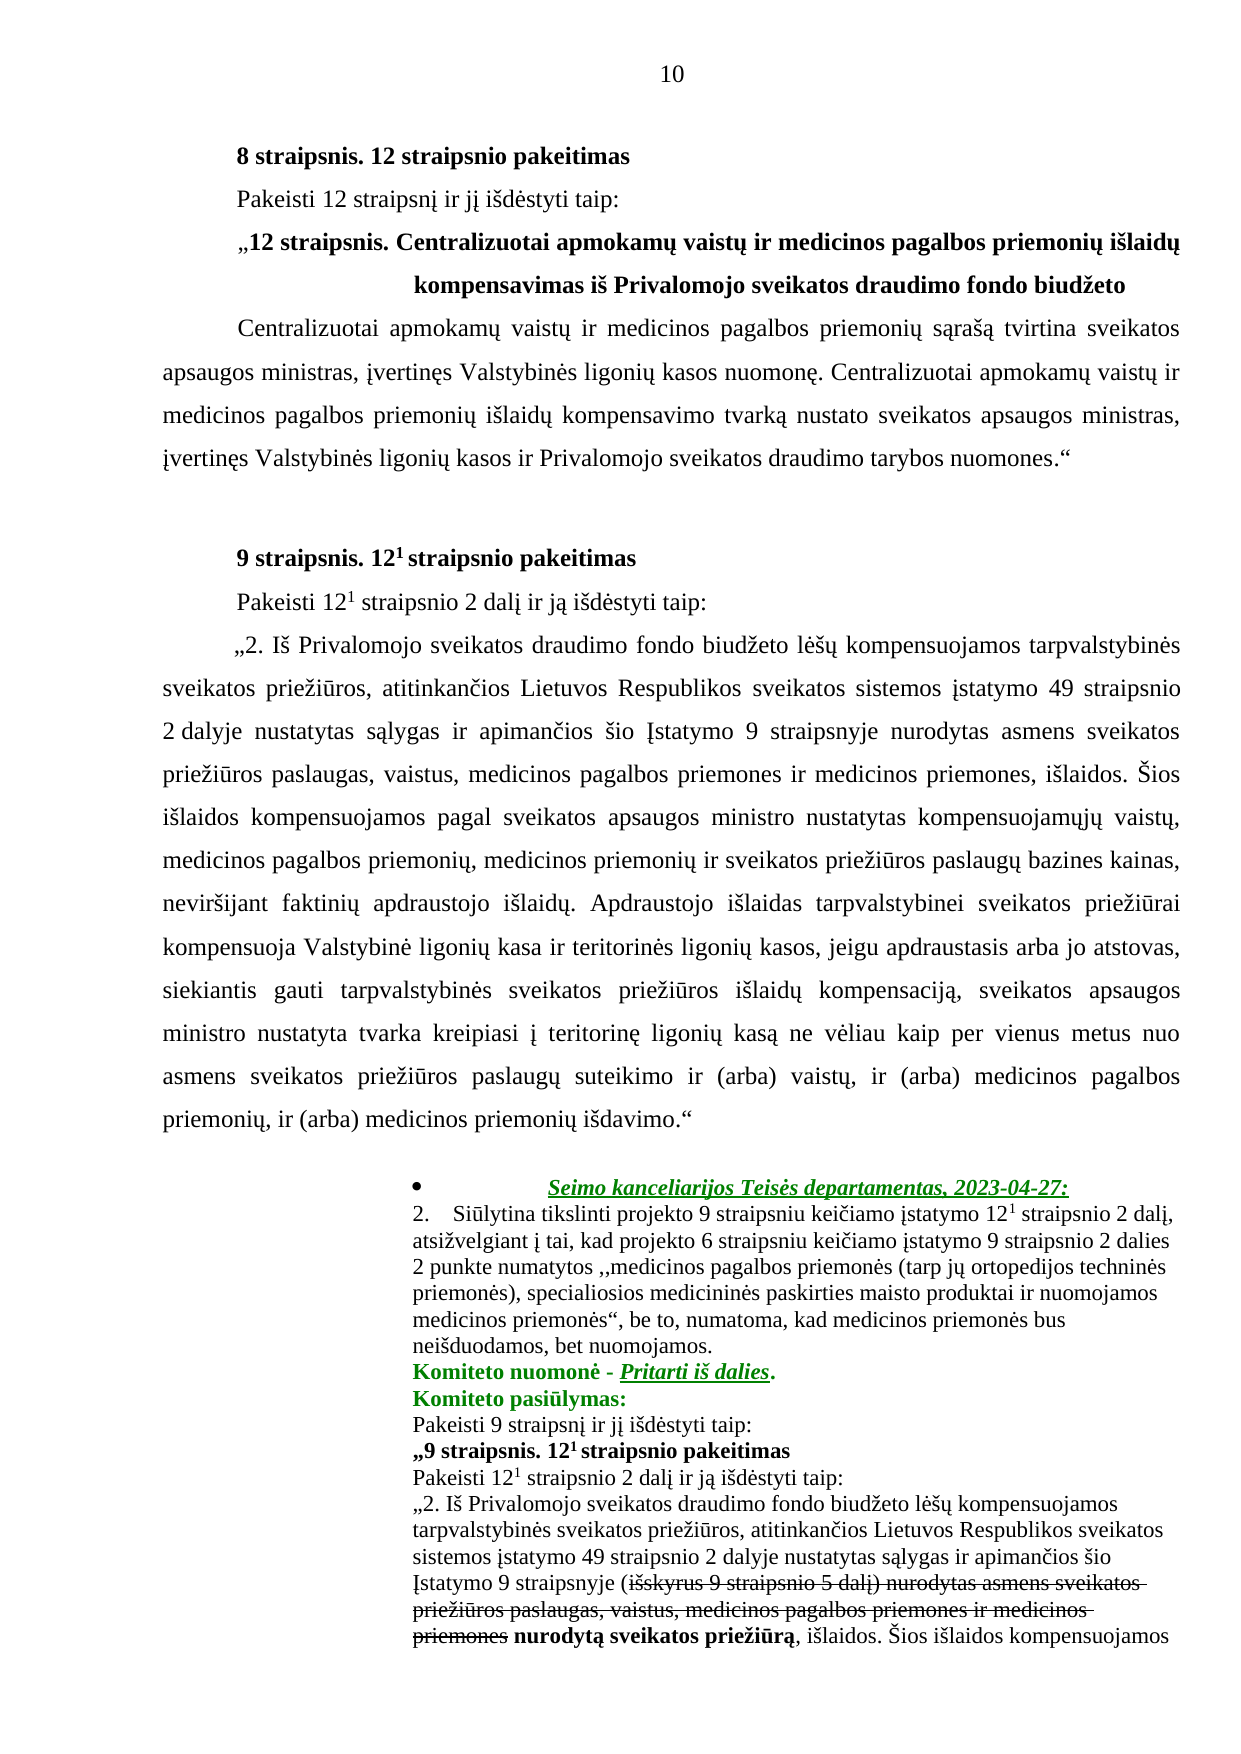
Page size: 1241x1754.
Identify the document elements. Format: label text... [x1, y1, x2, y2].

text Komiteto pasiūlymas: [412, 1385, 1181, 1411]
text 2. Siūlytina tikslinti projekto 9 straipsniu keičiamo įstatymo 121 straipsnio 2 dalį, atsižvelgiant į tai, kad projekto 6 straipsniu keičiamo įstatymo 9 straipsnio 2 dalies 2 punkte numatytos ,,medicinos pagalbos priemonės (tarp jų ortopedijos techninės priemonės), specialiosios medicininės paskirties maisto produktai ir nuomojamos medicinos priemonės“, be to, numatoma, kad medicinos priemonės bus neišduodamos, bet nuomojamos. [412, 1200, 1181, 1358]
list Seimo kanceliarijos Teisės departamentas, 2023-04-27: [412, 1173, 1181, 1200]
text Centralizuotai apmokamų vaistų ir medicinos pagalbos priemonių sąrašą tvirtina sveikatos apsaugos ministras, įvertinęs Valstybinės ligonių kasos nuomonę. Centralizuotai apmokamų vaistų ir medicinos pagalbos priemonių išlaidų kompensavimo tvarką nustato sveikatos apsaugos ministras, įvertinęs Valstybinės ligonių kasos ir Privalomojo sveikatos draudimo tarybos nuomones.“ [162, 313, 1181, 472]
text Pakeisti 9 straipsnį ir jį išdėstyti taip: [412, 1411, 1181, 1437]
text „2. Iš Privalomojo sveikatos draudimo fondo biudžeto lėšų kompensuojamos tarpvalstybinės sveikatos priežiūros, atitinkančios Lietuvos Respublikos sveikatos sistemos įstatymo 49 straipsnio 2 dalyje nustatytas sąlygas ir apimančios šio Įstatymo 9 straipsnyje nurodytas asmens sveikatos priežiūros paslaugas, vaistus, medicinos pagalbos priemones ir medicinos priemones, išlaidos. Šios išlaidos kompensuojamos pagal sveikatos apsaugos ministro nustatytas kompensuojamųjų vaistų, medicinos pagalbos priemonių, medicinos priemonių ir sveikatos priežiūros paslaugų bazines kainas, neviršijant faktinių apdraustojo išlaidų. Apdraustojo išlaidas tarpvalstybinei sveikatos priežiūrai kompensuoja Valstybinė ligonių kasa ir teritorinės ligonių kasos, jeigu apdraustasis arba jo atstovas, siekiantis gauti tarpvalstybinės sveikatos priežiūros išlaidų kompensaciją, sveikatos apsaugos ministro nustatyta tvarka kreipiasi į teritorinę ligonių kasą ne vėliau kaip per vienus metus nuo asmens sveikatos priežiūros paslaugų suteikimo ir (arba) vaistų, ir (arba) medicinos pagalbos priemonių, ir (arba) medicinos priemonių išdavimo.“ [162, 630, 1181, 1133]
text „2. Iš Privalomojo sveikatos draudimo fondo biudžeto lėšų kompensuojamos tarpvalstybinės sveikatos priežiūros, atitinkančios Lietuvos Respublikos sveikatos sistemos įstatymo 49 straipsnio 2 dalyje nustatytas sąlygas ir apimančios šio Įstatymo 9 straipsnyje (išskyrus 9 straipsnio 5 dalį) nurodytas asmens sveikatos priežiūros paslaugas, vaistus, medicinos pagalbos priemones ir medicinos priemones nurodytą sveikatos priežiūrą, išlaidos. Šios išlaidos kompensuojamos [412, 1490, 1181, 1648]
text Komiteto nuomonė - Pritarti iš dalies. [412, 1358, 1181, 1385]
text „9 straipsnis. 121 straipsnio pakeitimas [412, 1437, 1181, 1464]
text Pakeisti 12 straipsnį ir jį išdėstyti taip: [162, 184, 1181, 213]
text Pakeisti 121 straipsnio 2 dalį ir ją išdėstyti taip: [412, 1464, 1181, 1490]
text „12 straipsnis. Centralizuotai apmokamų vaistų ir medicinos pagalbos priemonių išlaidų kompensavimas iš Privalomojo sveikatos draudimo fondo biudžeto [237, 227, 1181, 299]
text Pakeisti 121 straipsnio 2 dalį ir ją išdėstyti taip: [162, 587, 1181, 615]
text 9 straipsnis. 121 straipsnio pakeitimas [162, 543, 1181, 572]
text 8 straipsnis. 12 straipsnio pakeitimas [162, 141, 1181, 170]
